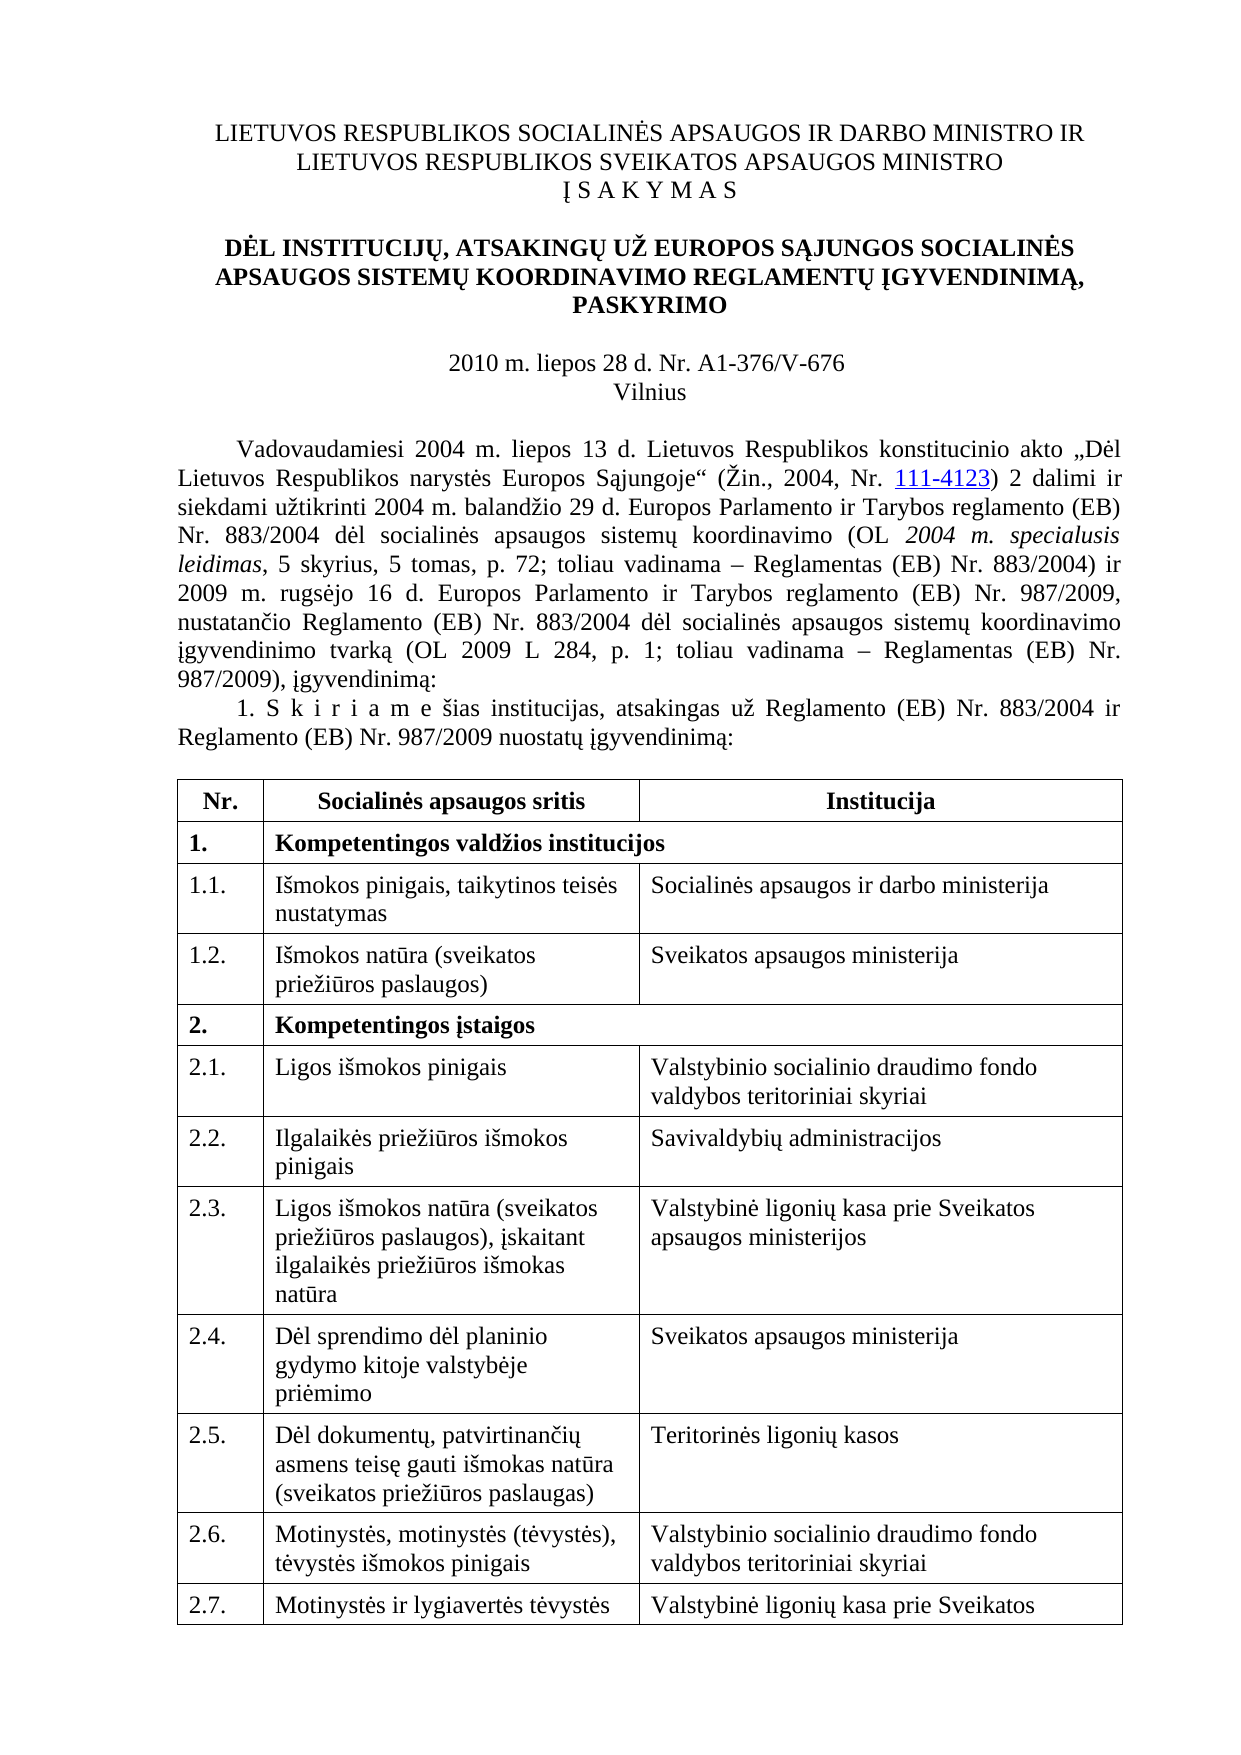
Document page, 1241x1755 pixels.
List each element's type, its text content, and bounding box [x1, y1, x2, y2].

table_cell 2.1. [178, 1046, 263, 1116]
table_cell Išmokos natūra (sveikatos priežiūros paslaugos) [264, 934, 639, 1003]
table_cell 2.3. [178, 1187, 263, 1314]
table_header Institucija [640, 780, 1122, 821]
table_cell Dėl sprendimo dėl planinio gydymo kitoje valstybėje priėmimo [264, 1315, 639, 1413]
table_cell 2.7. [178, 1584, 263, 1624]
text 2010 m. liepos 28 d. Nr. A1-376/V-676 [177, 348, 1122, 377]
table_cell Motinystės ir lygiavertės tėvystės [264, 1584, 639, 1624]
table_cell 1.2. [178, 934, 263, 1003]
table_cell 2.4. [178, 1315, 263, 1413]
table_cell Valstybinio socialinio draudimo fondo valdybos teritoriniai skyriai [640, 1046, 1122, 1116]
table_header Socialinės apsaugos sritis [264, 780, 639, 821]
table_cell 2. [178, 1005, 263, 1045]
table_cell Dėl dokumentų, patvirtinančių asmens teisę gauti išmokas natūra (sveikatos priežiūros paslaugas) [264, 1414, 639, 1512]
table_cell Valstybinio socialinio draudimo fondo valdybos teritoriniai skyriai [640, 1513, 1122, 1583]
table_cell Valstybinė ligonių kasa prie Sveikatos apsaugos ministerijos [640, 1187, 1122, 1314]
table_cell 1.1. [178, 864, 263, 933]
table_cell Ligos išmokos natūra (sveikatos priežiūros paslaugos), įskaitant ilgalaikės priežiūros išmokas natūra [264, 1187, 639, 1314]
table_cell 2.2. [178, 1117, 263, 1186]
table_cell Ligos išmokos pinigais [264, 1046, 639, 1116]
table_cell Socialinės apsaugos ir darbo ministerija [640, 864, 1122, 933]
table_cell Kompetentingos valdžios institucijos [264, 822, 1122, 863]
table_cell 1. [178, 822, 263, 863]
table_cell Teritorinės ligonių kasos [640, 1414, 1122, 1512]
text Į S A K Y M A S [177, 176, 1122, 204]
text 1. S k i r i a m e šias institucijas, atsakingas už Reglamento (EB) Nr. 883/2004 ir Reglamento (EB) Nr. 987/2009 nuostatų įgyvendinimą: [177, 693, 1122, 751]
table_cell 2.6. [178, 1513, 263, 1583]
table_cell Motinystės, motinystės (tėvystės), tėvystės išmokos pinigais [264, 1513, 639, 1583]
text DĖL INSTITUCIJŲ, ATSAKINGŲ UŽ EUROPOS SĄJUNGOS SOCIALINĖS APSAUGOS SISTEMŲ KOORDINAVIMO REGLAMENTŲ ĮGYVENDINIMĄ, PASKYRIMO [177, 233, 1122, 319]
text Vadovaudamiesi 2004 m. liepos 13 d. Lietuvos Respublikos konstitucinio akto „Dėl Lietuvos Respublikos narystės Europos Sąjungoje“ (Žin., 2004, Nr. 111-4123) 2 dalimi ir siekdami užtikrinti 2004 m. balandžio 29 d. Europos Parlamento ir Tarybos reglamento (EB) Nr. 883/2004 dėl socialinės apsaugos sistemų koordinavimo (OL 2004 m. specialusis leidimas, 5 skyrius, 5 tomas, p. 72; toliau vadinama – Reglamentas (EB) Nr. 883/2004) ir 2009 m. rugsėjo 16 d. Europos Parlamento ir Tarybos reglamento (EB) Nr. 987/2009, nustatančio Reglamento (EB) Nr. 883/2004 dėl socialinės apsaugos sistemų koordinavimo įgyvendinimo tvarką (OL 2009 L 284, p. 1; toliau vadinama – Reglamentas (EB) Nr. 987/2009), įgyvendinimą: [177, 434, 1122, 693]
table_cell Išmokos pinigais, taikytinos teisės nustatymas [264, 864, 639, 933]
table_cell Ilgalaikės priežiūros išmokos pinigais [264, 1117, 639, 1186]
table_cell Kompetentingos įstaigos [264, 1005, 1122, 1045]
text Lietuvos Respublikos SVEIKATOS APSAUGOS MINISTRO [177, 147, 1122, 176]
table_cell 2.5. [178, 1414, 263, 1512]
text LIETUVOS RESPUBLIKOS socialinės apsaugos ir darbo ministrO IR [177, 118, 1122, 147]
table_cell Valstybinė ligonių kasa prie Sveikatos [640, 1584, 1122, 1624]
text Vilnius [177, 377, 1122, 406]
table_cell Sveikatos apsaugos ministerija [640, 1315, 1122, 1413]
table_cell Savivaldybių administracijos [640, 1117, 1122, 1186]
table_cell Sveikatos apsaugos ministerija [640, 934, 1122, 1003]
table_header Nr. [178, 780, 263, 821]
